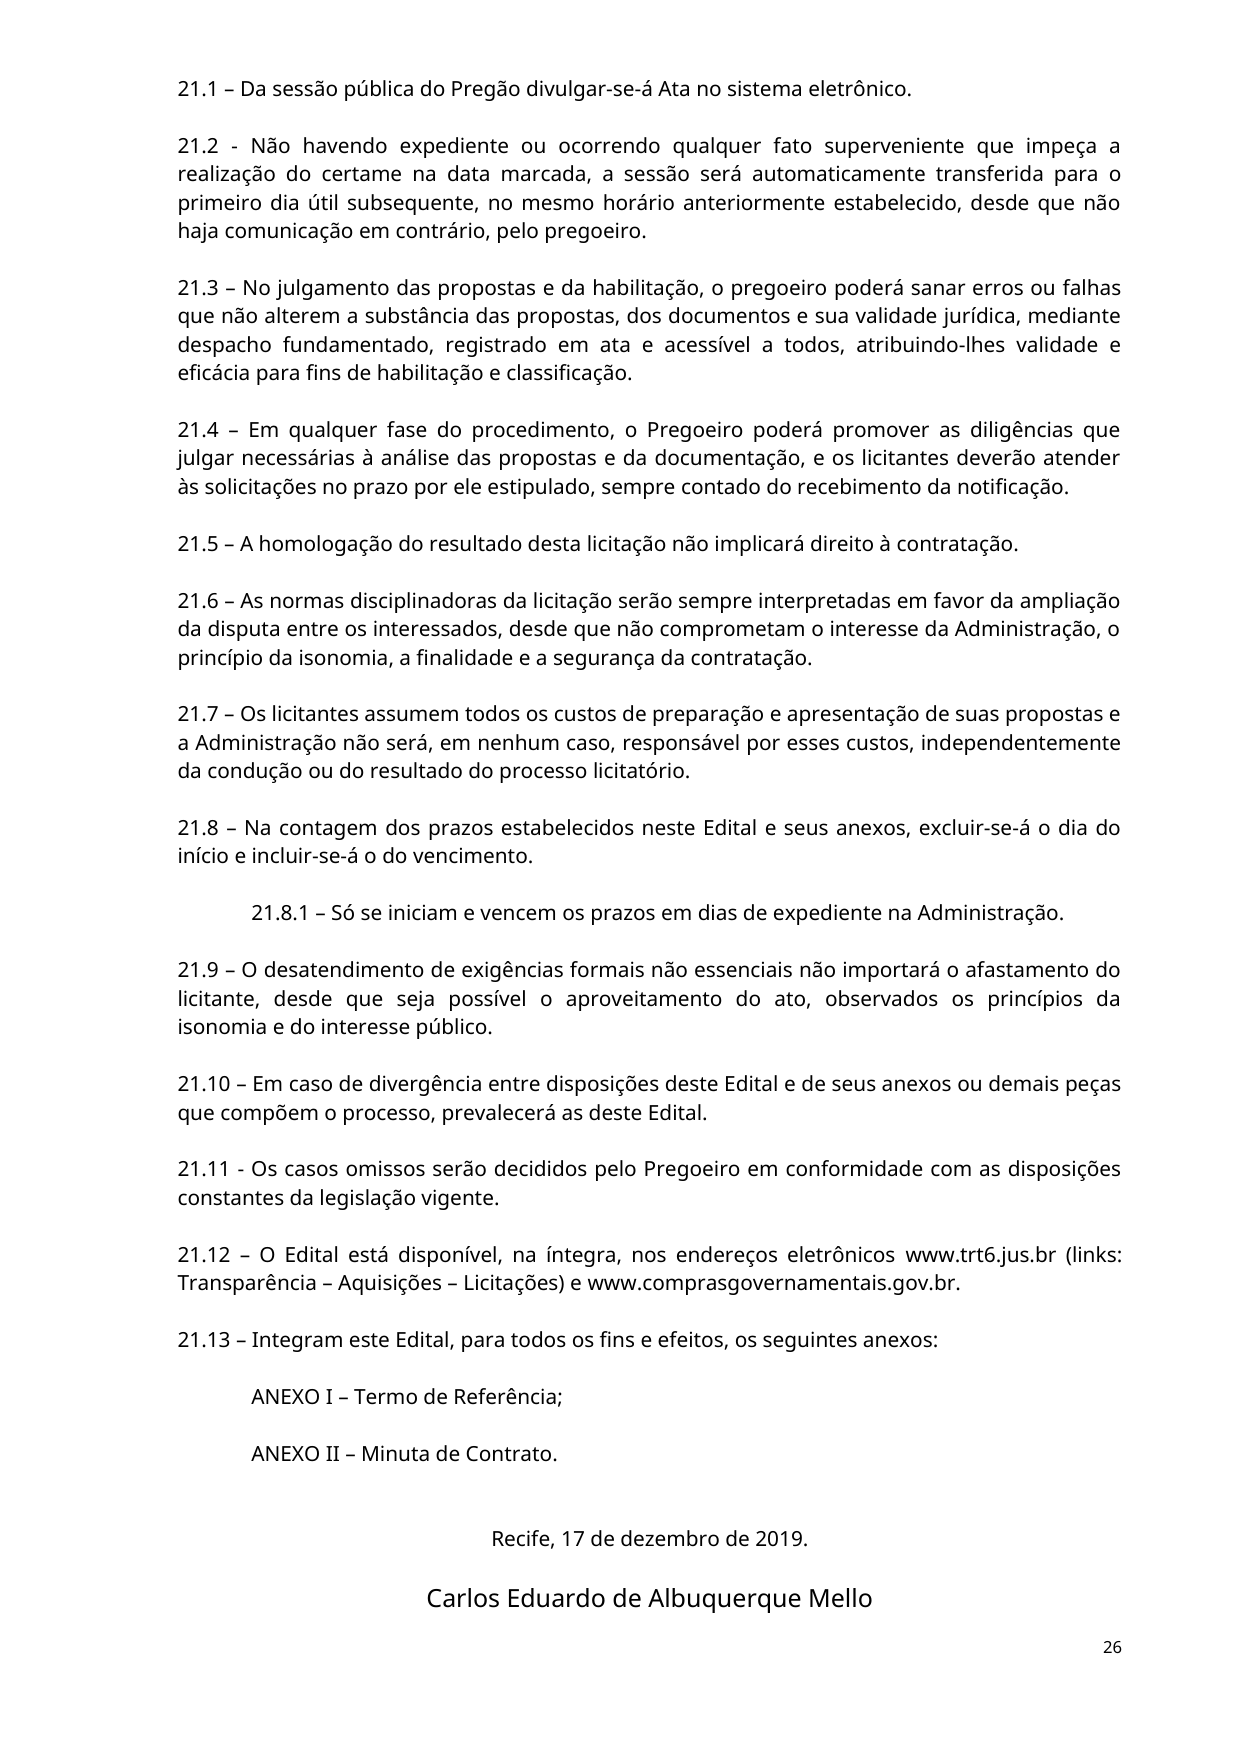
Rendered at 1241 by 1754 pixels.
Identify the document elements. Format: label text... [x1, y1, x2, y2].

text 21.1 – Da sessão pública do Pregão divulgar-se-á Ata no sistema eletrônico. [177, 74, 1122, 102]
text 21.13 – Integram este Edital, para todos os fins e efeitos, os seguintes anexos: [177, 1325, 1122, 1353]
text ANEXO I – Termo de Referência; [251, 1382, 1122, 1410]
text ANEXO II – Minuta de Contrato. [251, 1439, 1122, 1467]
text 21.6 – As normas disciplinadoras da licitação serão sempre interpretadas em favor da ampliação da disputa entre os interessados, desde que não comprometam o interesse da Administração, o princípio da isonomia, a finalidade e a segurança da contratação. [177, 586, 1122, 671]
text 21.12 – O Edital está disponível, na íntegra, nos endereços eletrônicos www.trt6.jus.br (links: Transparência – Aquisições – Licitações) e www.comprasgovernamentais.gov.br. [177, 1240, 1122, 1297]
text 21.11 - Os casos omissos serão decididos pelo Pregoeiro em conformidade com as disposições constantes da legislação vigente. [177, 1154, 1122, 1211]
text 21.9 – O desatendimento de exigências formais não essenciais não importará o afastamento do licitante, desde que seja possível o aproveitamento do ato, observados os princípios da isonomia e do interesse público. [177, 955, 1122, 1041]
text 21.3 – No julgamento das propostas e da habilitação, o pregoeiro poderá sanar erros ou falhas que não alterem a substância das propostas, dos documentos e sua validade jurídica, mediante despacho fundamentado, registrado em ata e acessível a todos, atribuindo-lhes validade e eficácia para fins de habilitação e classificação. [177, 273, 1122, 387]
text 21.2 - Não havendo expediente ou ocorrendo qualquer fato superveniente que impeça a realização do certame na data marcada, a sessão será automaticamente transferida para o primeiro dia útil subsequente, no mesmo horário anteriormente estabelecido, desde que não haja comunicação em contrário, pelo pregoeiro. [177, 131, 1122, 244]
text 21.8.1 – Só se iniciam e vencem os prazos em dias de expediente na Administração. [251, 898, 1122, 927]
text Carlos Eduardo de Albuquerque Mello [177, 1581, 1122, 1615]
text 21.10 – Em caso de divergência entre disposições deste Edital e de seus anexos ou demais peças que compõem o processo, prevalecerá as deste Edital. [177, 1069, 1122, 1126]
text 21.5 – A homologação do resultado desta licitação não implicará direito à contratação. [177, 529, 1122, 557]
text 21.7 – Os licitantes assumem todos os custos de preparação e apresentação de suas propostas e a Administração não será, em nenhum caso, responsável por esses custos, independentemente da condução ou do resultado do processo licitatório. [177, 699, 1122, 785]
text Recife, 17 de dezembro de 2019. [177, 1524, 1122, 1553]
text 21.8 – Na contagem dos prazos estabelecidos neste Edital e seus anexos, excluir-se-á o dia do início e incluir-se-á o do vencimento. [177, 813, 1122, 870]
text 21.4 – Em qualquer fase do procedimento, o Pregoeiro poderá promover as diligências que julgar necessárias à análise das propostas e da documentação, e os licitantes deverão atender às solicitações no prazo por ele estipulado, sempre contado do recebimento da notificação. [177, 415, 1122, 500]
